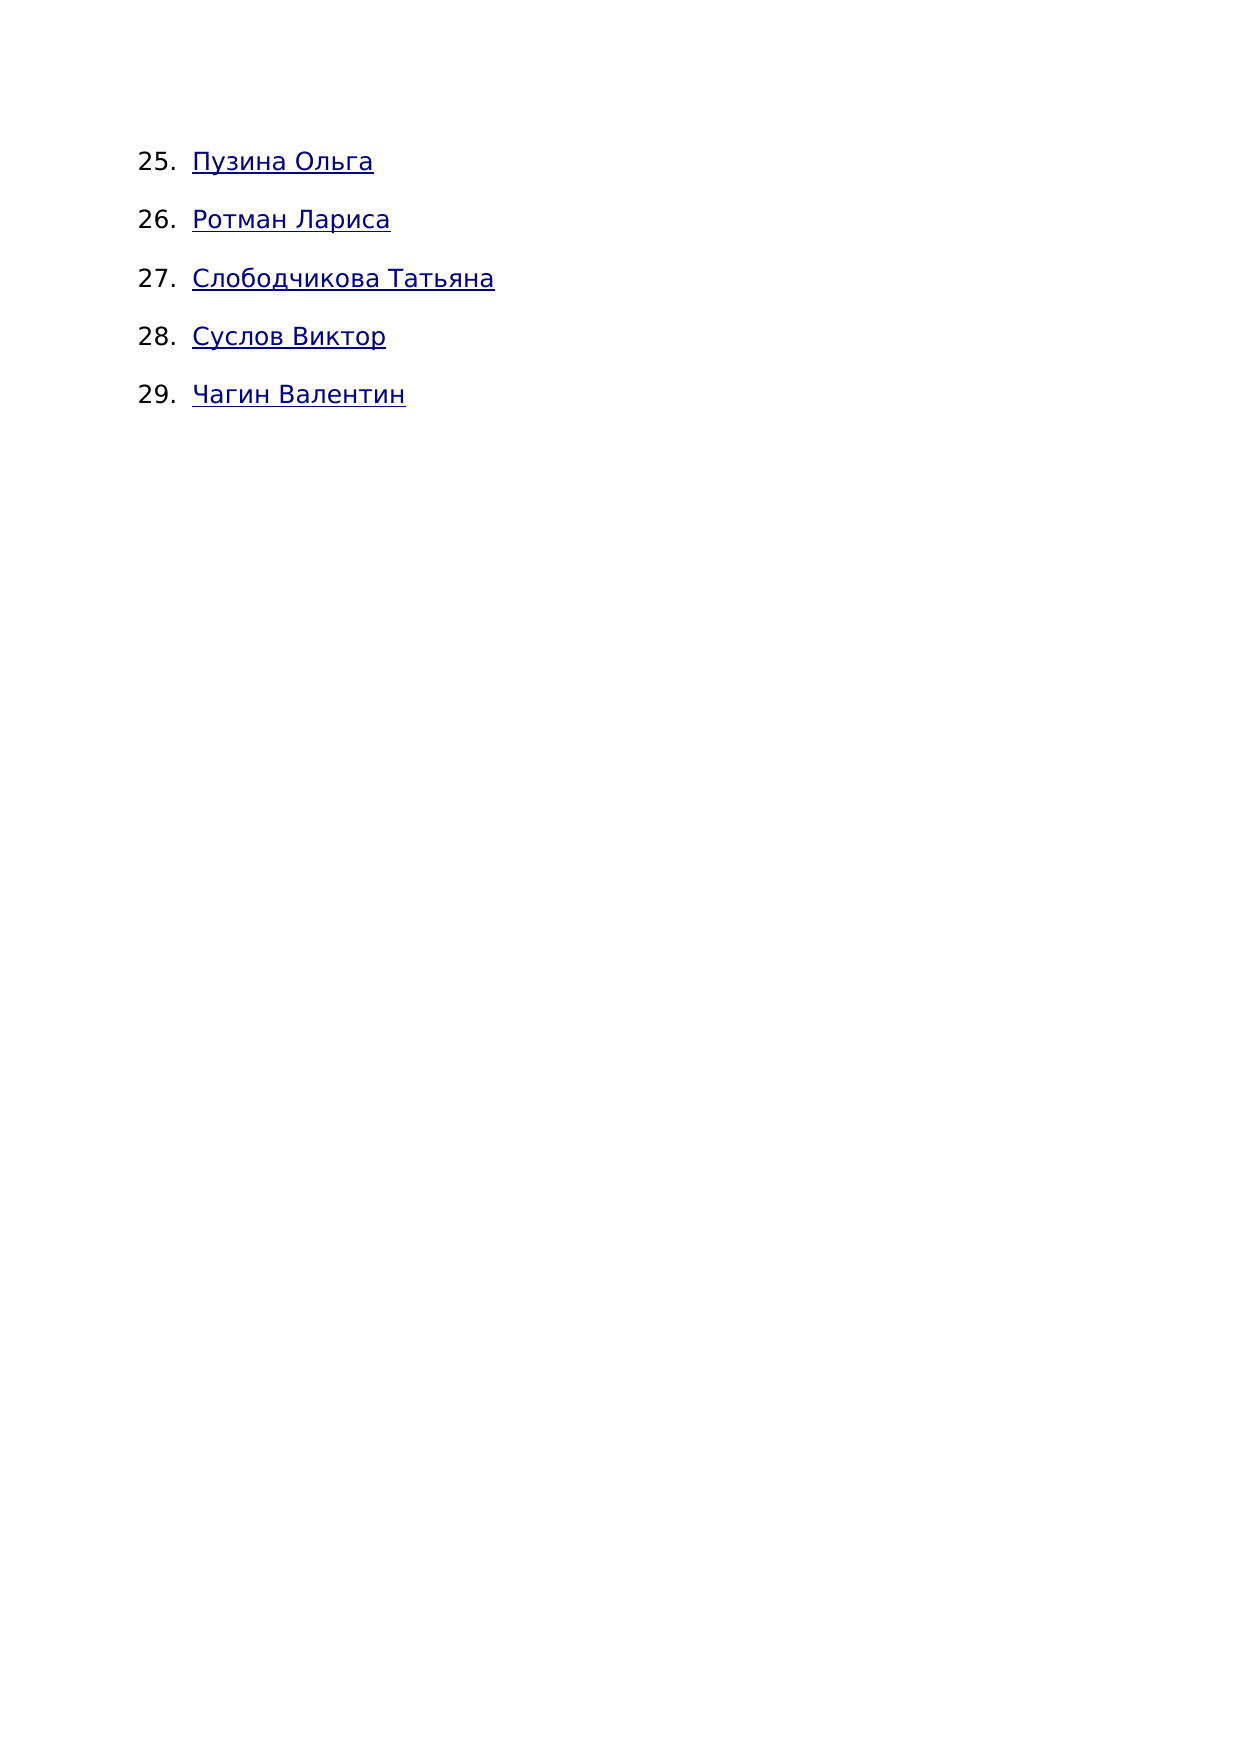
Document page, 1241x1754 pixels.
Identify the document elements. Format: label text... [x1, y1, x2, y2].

list Пузина Ольга [177, 147, 1122, 206]
list Чагин Валентин [177, 381, 1122, 439]
list [177, 118, 1122, 147]
list Слободчикова Татьяна [177, 264, 1122, 322]
list Суслов Виктор [177, 322, 1122, 381]
list Ротман Лариса [177, 206, 1122, 264]
